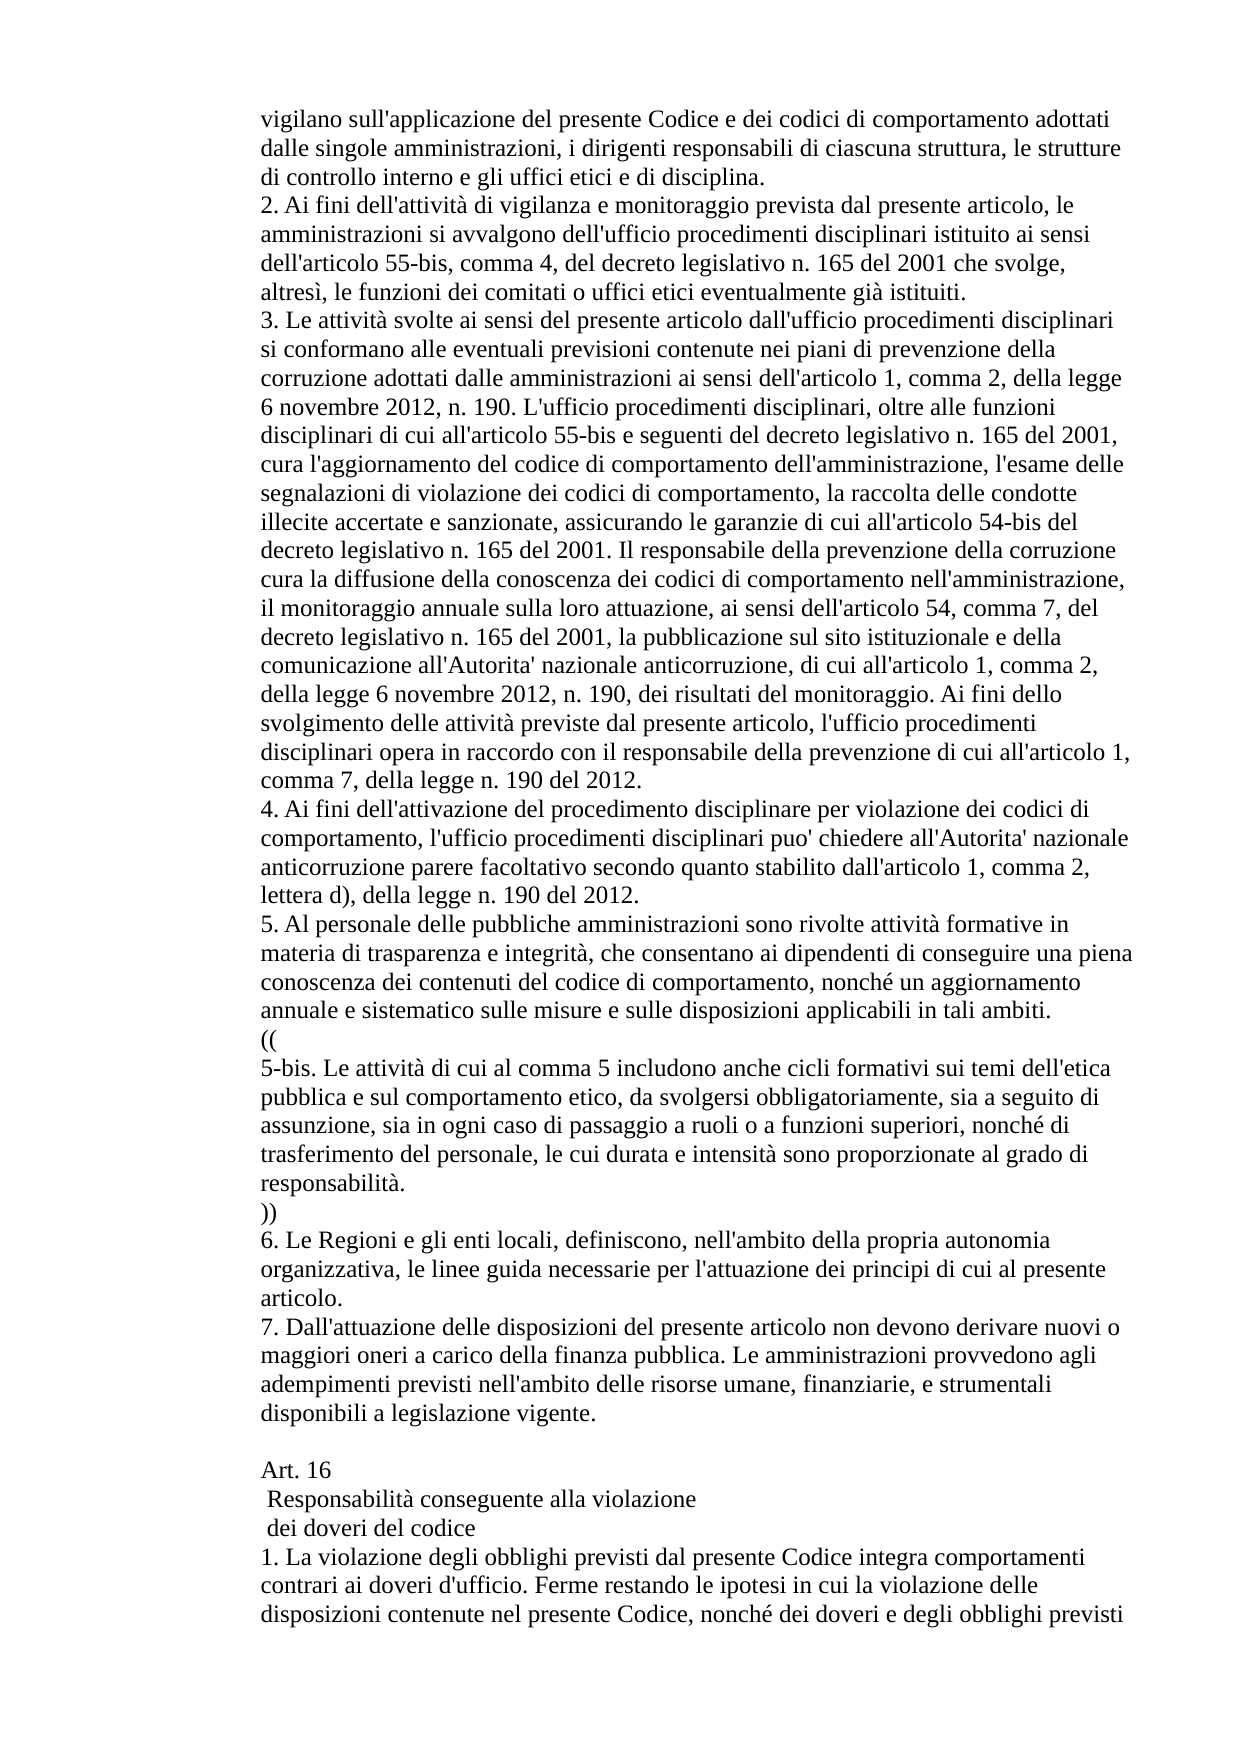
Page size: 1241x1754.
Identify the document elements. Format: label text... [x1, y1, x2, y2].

text 7. Dall'attuazione delle disposizioni del presente articolo non devono derivare nuovi o maggiori oneri a carico della finanza pubblica. Le amministrazioni provvedono agli adempimenti previsti nell'ambito delle risorse umane, finanziarie, e strumentali disponibili a legislazione vigente. [260, 1312, 1136, 1427]
text dei doveri del codice [260, 1513, 1136, 1542]
text (( [260, 1024, 1136, 1053]
text Responsabilità conseguente alla violazione [260, 1484, 1136, 1513]
text 6. Le Regioni e gli enti locali, definiscono, nell'ambito della propria autonomia organizzativa, le linee guida necessarie per l'attuazione dei principi di cui al presente articolo. [260, 1225, 1136, 1312]
text 4. Ai fini dell'attivazione del procedimento disciplinare per violazione dei codici di comportamento, l'ufficio procedimenti disciplinari puo' chiedere all'Autorita' nazionale anticorruzione parere facoltativo secondo quanto stabilito dall'articolo 1, comma 2, lettera d), della legge n. 190 del 2012. [260, 794, 1136, 909]
text Art. 16 [260, 1455, 1136, 1484]
text 5. Al personale delle pubbliche amministrazioni sono rivolte attività formative in materia di trasparenza e integrità, che consentano ai dipendenti di conseguire una piena conoscenza dei contenuti del codice di comportamento, nonché un aggiornamento annuale e sistematico sulle misure e sulle disposizioni applicabili in tali ambiti. [260, 909, 1136, 1024]
text 5-bis. Le attività di cui al comma 5 includono anche cicli formativi sui temi dell'etica pubblica e sul comportamento etico, da svolgersi obbligatoriamente, sia a seguito di assunzione, sia in ogni caso di passaggio a ruoli o a funzioni superiori, nonché di trasferimento del personale, le cui durata e intensità sono proporzionate al grado di responsabilità. [260, 1053, 1136, 1197]
text vigilano sull'applicazione del presente Codice e dei codici di comportamento adottati dalle singole amministrazioni, i dirigenti responsabili di ciascuna struttura, le strutture di controllo interno e gli uffici etici e di disciplina. [260, 104, 1136, 190]
text 1. La violazione degli obblighi previsti dal presente Codice integra comportamenti contrari ai doveri d'ufficio. Ferme restando le ipotesi in cui la violazione delle disposizioni contenute nel presente Codice, nonché dei doveri e degli obblighi previsti [260, 1542, 1136, 1628]
text )) [260, 1197, 1136, 1225]
text 2. Ai fini dell'attività di vigilanza e monitoraggio prevista dal presente articolo, le amministrazioni si avvalgono dell'ufficio procedimenti disciplinari istituito ai sensi dell'articolo 55-bis, comma 4, del decreto legislativo n. 165 del 2001 che svolge, altresì, le funzioni dei comitati o uffici etici eventualmente già istituiti. [260, 190, 1136, 305]
text 3. Le attività svolte ai sensi del presente articolo dall'ufficio procedimenti disciplinari si conformano alle eventuali previsioni contenute nei piani di prevenzione della corruzione adottati dalle amministrazioni ai sensi dell'articolo 1, comma 2, della legge 6 novembre 2012, n. 190. L'ufficio procedimenti disciplinari, oltre alle funzioni disciplinari di cui all'articolo 55-bis e seguenti del decreto legislativo n. 165 del 2001, cura l'aggiornamento del codice di comportamento dell'amministrazione, l'esame delle segnalazioni di violazione dei codici di comportamento, la raccolta delle condotte illecite accertate e sanzionate, assicurando le garanzie di cui all'articolo 54-bis del decreto legislativo n. 165 del 2001. Il responsabile della prevenzione della corruzione cura la diffusione della conoscenza dei codici di comportamento nell'amministrazione, il monitoraggio annuale sulla loro attuazione, ai sensi dell'articolo 54, comma 7, del decreto legislativo n. 165 del 2001, la pubblicazione sul sito istituzionale e della comunicazione all'Autorita' nazionale anticorruzione, di cui all'articolo 1, comma 2, della legge 6 novembre 2012, n. 190, dei risultati del monitoraggio. Ai fini dello svolgimento delle attività previste dal presente articolo, l'ufficio procedimenti disciplinari opera in raccordo con il responsabile della prevenzione di cui all'articolo 1, comma 7, della legge n. 190 del 2012. [260, 305, 1136, 794]
